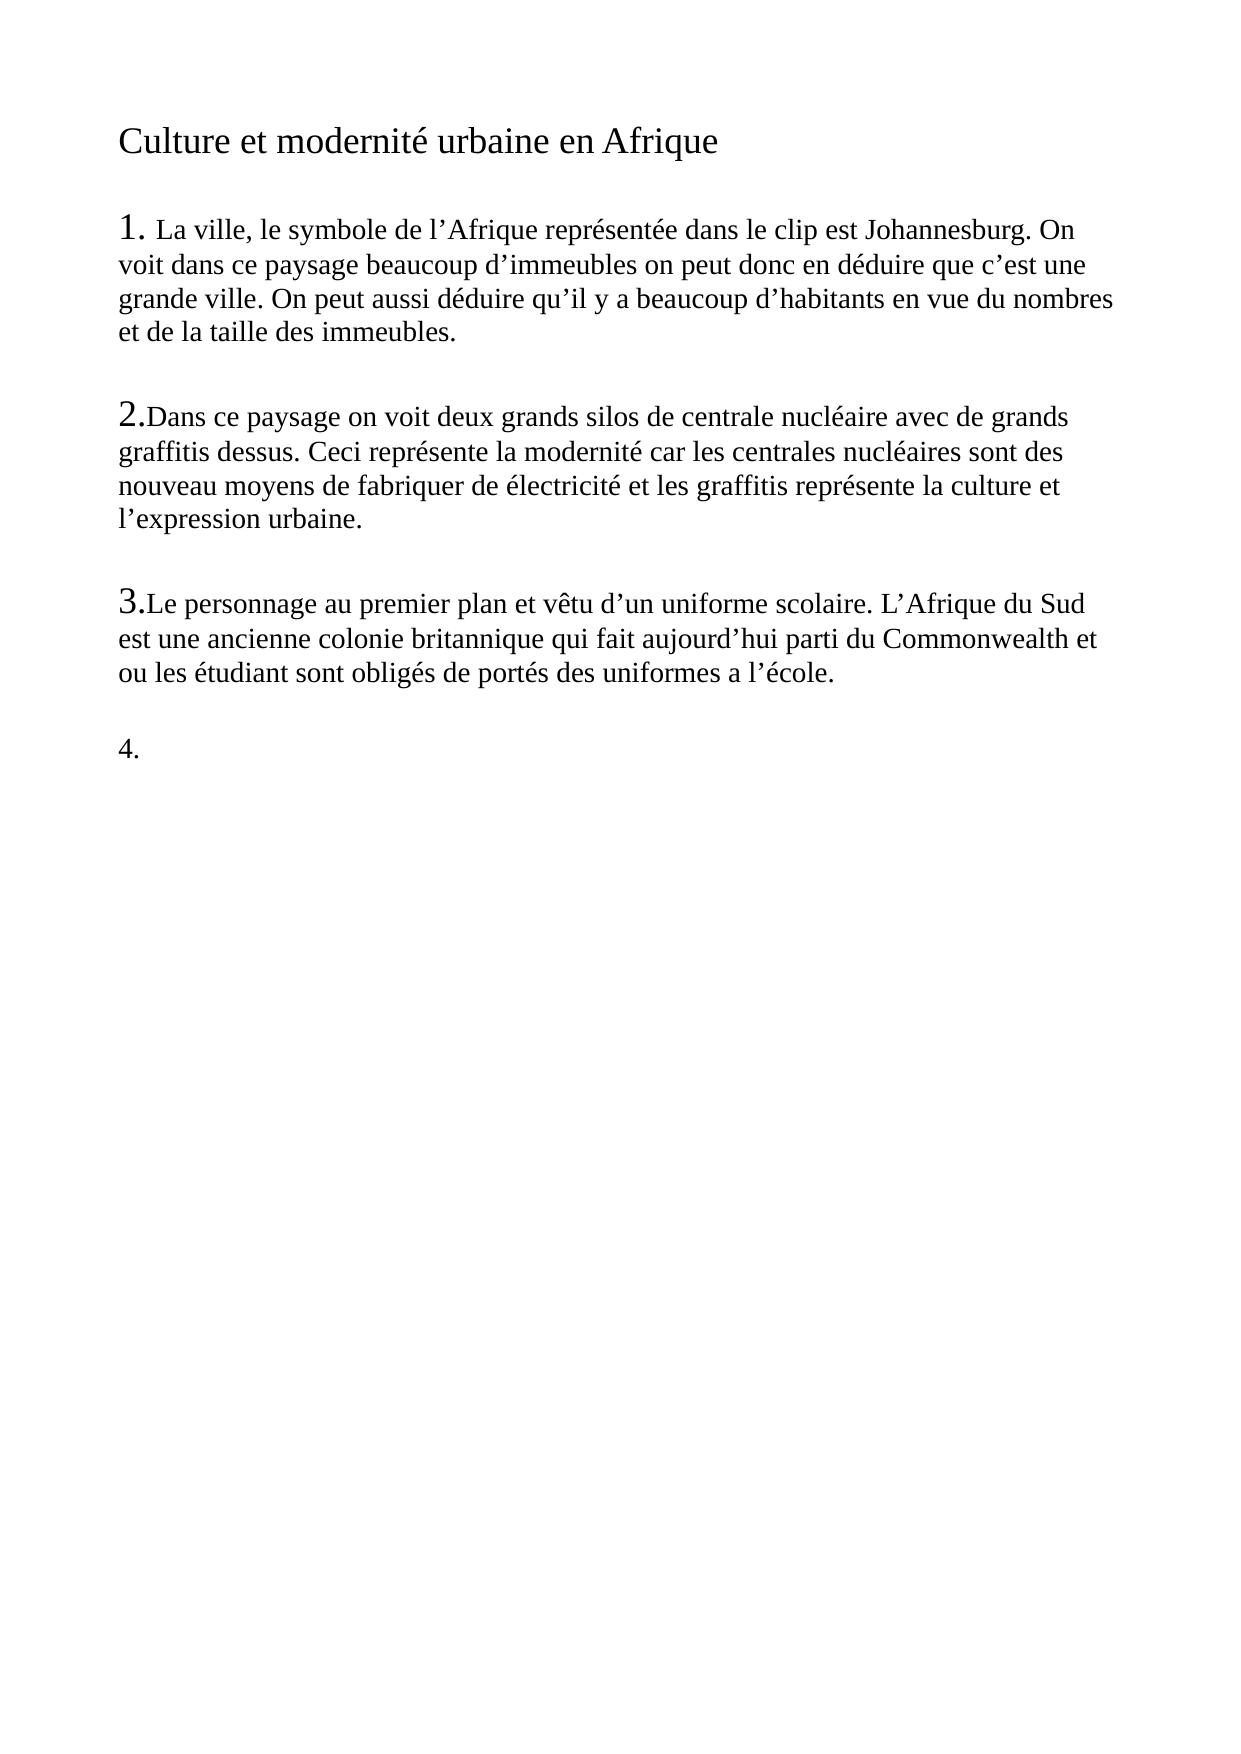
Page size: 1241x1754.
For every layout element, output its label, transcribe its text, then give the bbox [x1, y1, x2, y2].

text Culture et modernité urbaine en Afrique [118, 118, 1122, 161]
text 3.Le personnage au premier plan et vêtu d’un uniforme scolaire. L’Afrique du Sud est une ancienne colonie britannique qui fait aujourd’hui parti du Commonwealth et ou les étudiant sont obligés de portés des uniformes a l’école. [118, 578, 1122, 688]
text 2.Dans ce paysage on voit deux grands silos de centrale nucléaire avec de grands graffitis dessus. Ceci représente la modernité car les centrales nucléaires sont des nouveau moyens de fabriquer de électricité et les graffitis représente la culture et l’expression urbaine. [118, 391, 1122, 535]
text 1. La ville, le symbole de l’Afrique représentée dans le clip est Johannesburg. On voit dans ce paysage beaucoup d’immeubles on peut donc en déduire que c’est une grande ville. On peut aussi déduire qu’il y a beaucoup d’habitants en vue du nombres et de la taille des immeubles. [118, 204, 1122, 348]
text 4. [118, 731, 1122, 765]
